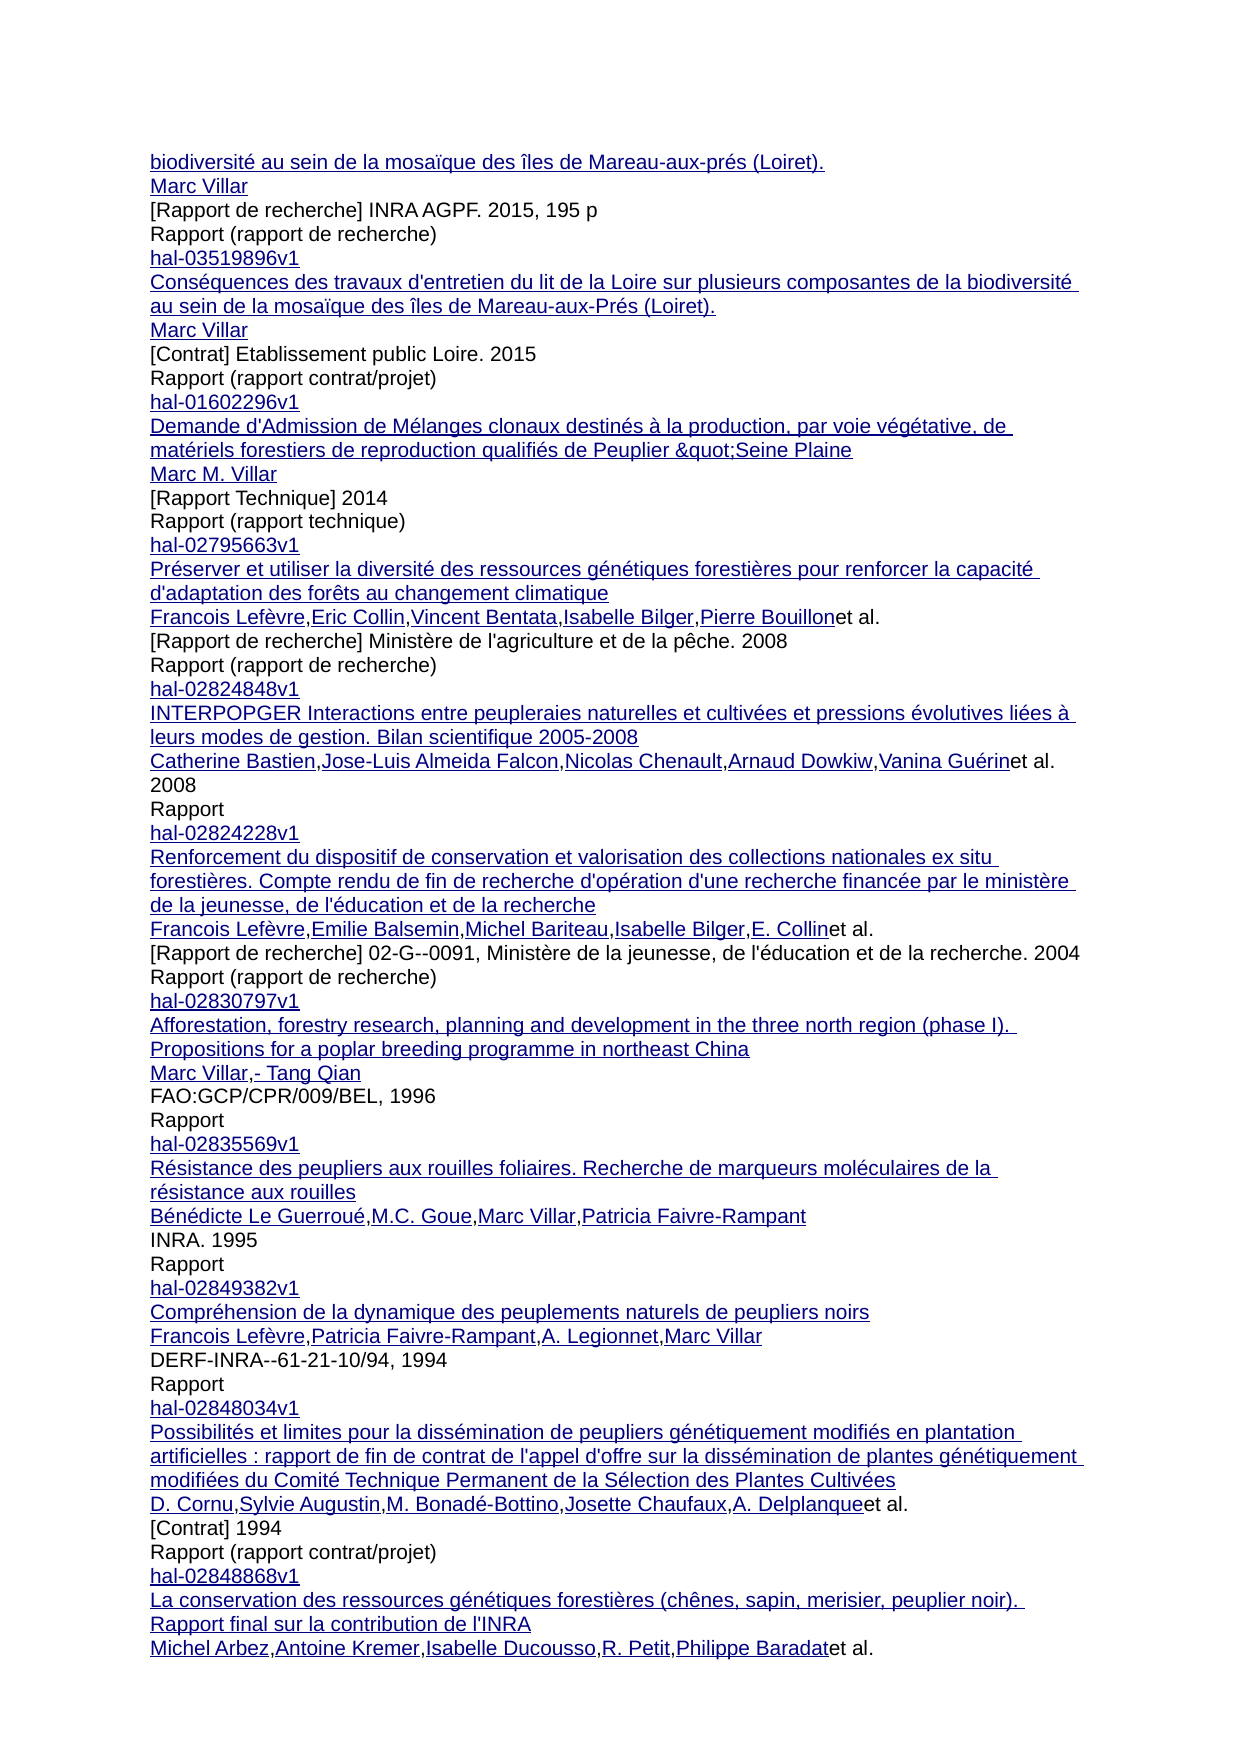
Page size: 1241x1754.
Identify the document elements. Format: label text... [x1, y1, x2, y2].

table_cell Compréhension de la dynamique des peuplements naturels de peupliers noirs Francois Lefèvre,Patricia Faivre-Rampant,A. Legionnet,Marc Villar DERF-INRA--61-21-10/94, 1994 Rapport hal-02848034v1 [150, 1300, 1090, 1420]
table_cell Conséquences des travaux d'entretien du lit de la Loire sur plusieurs composantes de la biodiversité au sein de la mosaïque des îles de Mareau-aux-Prés (Loiret). Marc Villar [Contrat] Etablissement public Loire. 2015 Rapport (rapport contrat/projet) hal-01602296v1 [150, 270, 1090, 413]
table_cell Résistance des peupliers aux rouilles foliaires. Recherche de marqueurs moléculaires de la résistance aux rouilles Bénédicte Le Guerroué,M.C. Goue,Marc Villar,Patricia Faivre-Rampant INRA. 1995 Rapport hal-02849382v1 [150, 1156, 1090, 1300]
table_cell Demande d'Admission de Mélanges clonaux destinés à la production, par voie végétative, de matériels forestiers de reproduction qualifiés de Peuplier &quot;Seine Plaine Marc M. Villar [Rapport Technique] 2014 Rapport (rapport technique) hal-02795663v1 [150, 414, 1090, 557]
table_cell Afforestation, forestry research, planning and development in the three north region (phase I). Propositions for a poplar breeding programme in northeast China Marc Villar,- Tang Qian FAO:GCP/CPR/009/BEL, 1996 Rapport hal-02835569v1 [150, 1013, 1090, 1156]
table_cell Possibilités et limites pour la dissémination de peupliers génétiquement modifiés en plantation artificielles : rapport de fin de contrat de l'appel d'offre sur la dissémination de plantes génétiquement modifiées du Comité Technique Permanent de la Sélection des Plantes Cultivées D. Cornu,Sylvie Augustin,M. Bonadé-Bottino,Josette Chaufaux,A. Delplanqueet al. [Contrat] 1994 Rapport (rapport contrat/projet) hal-02848868v1 [150, 1420, 1090, 1587]
table_cell Préserver et utiliser la diversité des ressources génétiques forestières pour renforcer la capacité d'adaptation des forêts au changement climatique Francois Lefèvre,Eric Collin,Vincent Bentata,Isabelle Bilger,Pierre Bouillonet al. [Rapport de recherche] Ministère de l'agriculture et de la pêche. 2008 Rapport (rapport de recherche) hal-02824848v1 [150, 557, 1090, 701]
table_cell Renforcement du dispositif de conservation et valorisation des collections nationales ex situ forestières. Compte rendu de fin de recherche d'opération d'une recherche financée par le ministère de la jeunesse, de l'éducation et de la recherche Francois Lefèvre,Emilie Balsemin,Michel Bariteau,Isabelle Bilger,E. Collinet al. [Rapport de recherche] 02-G--0091, Ministère de la jeunesse, de l'éducation et de la recherche. 2004 Rapport (rapport de recherche) hal-02830797v1 [150, 845, 1090, 1012]
table_cell INTERPOPGER Interactions entre peupleraies naturelles et cultivées et pressions évolutives liées à leurs modes de gestion. Bilan scientifique 2005‐2008 Catherine Bastien,Jose-Luis Almeida Falcon,Nicolas Chenault,Arnaud Dowkiw,Vanina Guérinet al. 2008 Rapport hal-02824228v1 [150, 701, 1090, 845]
table_cell La conservation des ressources génétiques forestières (chênes, sapin, merisier, peuplier noir). Rapport final sur la contribution de l'INRA Michel Arbez,Antoine Kremer,Isabelle Ducousso,R. Petit,Philippe Baradatet al. [150, 1588, 1090, 1659]
table_cell BioMareau : Conséquences des travaux d'entretien du lit de la Loire sur plusieurs composantes de la biodiversité au sein de la mosaïque des îles de Mareau-aux-prés (Loiret). Marc Villar [Rapport de recherche] INRA AGPF. 2015, 195 p Rapport (rapport de recherche) hal-03519896v1 [150, 150, 1090, 270]
